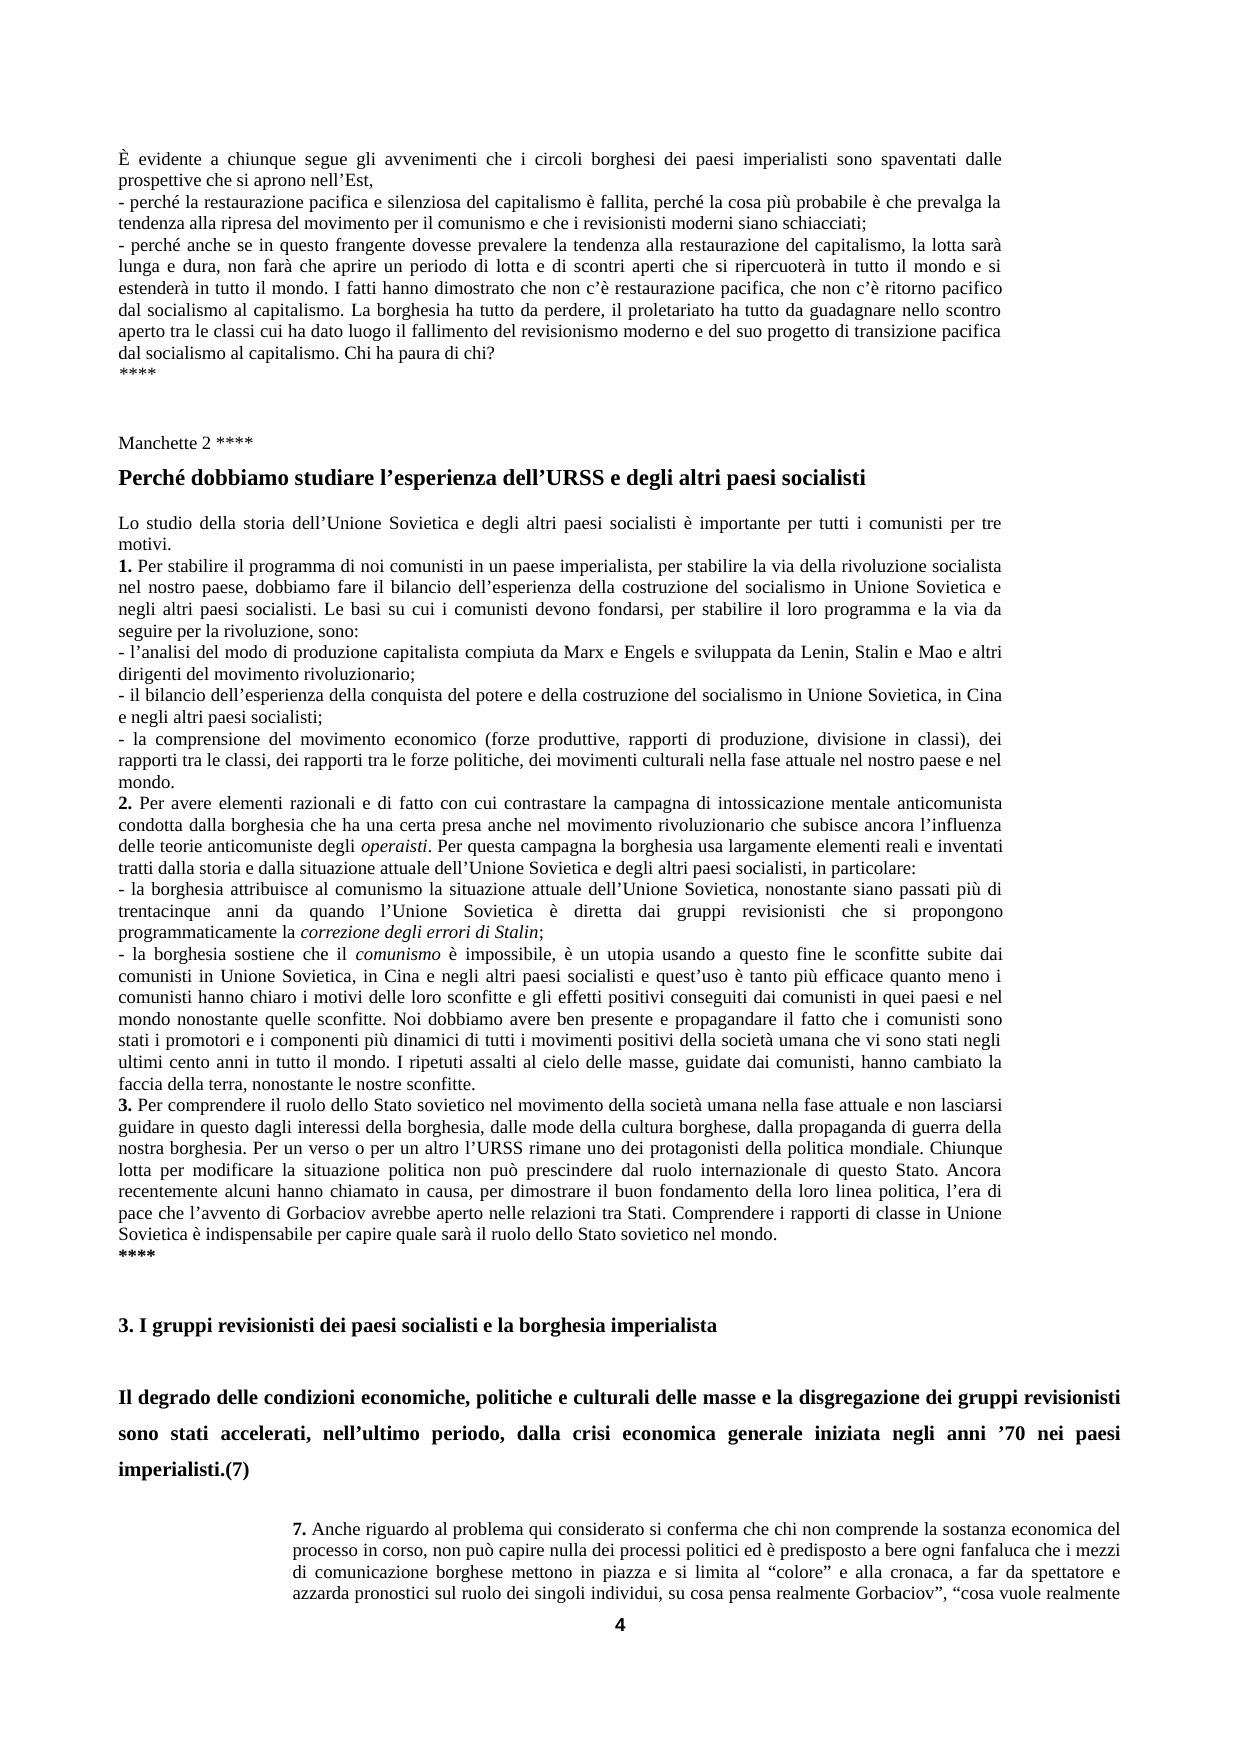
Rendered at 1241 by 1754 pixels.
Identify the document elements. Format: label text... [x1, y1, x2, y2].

text Lo studio della storia dell’Unione Sovietica e degli altri paesi socialisti è importante per tutti i comunisti per tre motivi. [118, 512, 1004, 555]
text 3. Per comprendere il ruolo dello Stato sovietico nel movimento della società umana nella fase attuale e non lasciarsi guidare in questo dagli interessi della borghesia, dalle mode della cultura borghese, dalla propaganda di guerra della nostra borghesia. Per un verso o per un altro l’URSS rimane uno dei protagonisti della politica mondiale. Chiunque lotta per modificare la situazione politica non può prescindere dal ruolo internazionale di questo Stato. Ancora recentemente alcuni hanno chiamato in causa, per dimostrare il buon fondamento della loro linea politica, l’era di pace che l’avvento di Gorbaciov avrebbe aperto nelle relazioni tra Stati. Comprendere i rapporti di classe in Unione Sovietica è indispensabile per capire quale sarà il ruolo dello Stato sovietico nel mondo. [118, 1094, 1004, 1245]
text Il degrado delle condizioni economiche, politiche e culturali delle masse e la disgregazione dei gruppi revisionisti sono stati accelerati, nell’ultimo periodo, dalla crisi economica generale iniziata negli anni ’70 nei paesi imperialisti.(7) [118, 1385, 1122, 1481]
text 7. Anche riguardo al problema qui considerato si conferma che chi non comprende la sostanza economica del processo in corso, non può capire nulla dei processi politici ed è predisposto a bere ogni fanfaluca che i mezzi di comunicazione borghese mettono in piazza e si limita al “colore” e alla cronaca, a far da spettatore e azzarda pronostici sul ruolo dei singoli individui, su cosa pensa realmente Gorbaciov”, “cosa vuole realmente [292, 1517, 1122, 1604]
text 3. I gruppi revisionisti dei paesi socialisti e la borghesia imperialista [118, 1313, 1122, 1337]
text Perché dobbiamo studiare l’esperienza dell’URSS e degli altri paesi socialisti [118, 464, 1004, 490]
text **** [118, 363, 1004, 385]
text - la comprensione del movimento economico (forze produttive, rapporti di produzione, divisione in classi), dei rapporti tra le classi, dei rapporti tra le forze politiche, dei movimenti culturali nella fase attuale nel nostro paese e nel mondo. [118, 727, 1004, 792]
text - il bilancio dell’esperienza della conquista del potere e della costruzione del socialismo in Unione Sovietica, in Cina e negli altri paesi socialisti; [118, 684, 1004, 727]
text - perché anche se in questo frangente dovesse prevalere la tendenza alla restaurazione del capitalismo, la lotta sarà lunga e dura, non farà che aprire un periodo di lotta e di scontri aperti che si ripercuoterà in tutto il mondo e si estenderà in tutto il mondo. I fatti hanno dimostrato che non c’è restaurazione pacifica, che non c’è ritorno pacifico dal socialismo al capitalismo. La borghesia ha tutto da perdere, il proletariato ha tutto da guadagnare nello scontro aperto tra le classi cui ha dato luogo il fallimento del revisionismo moderno e del suo progetto di transizione pacifica dal socialismo al capitalismo. Chi ha paura di chi? [118, 234, 1004, 363]
text - perché la restaurazione pacifica e silenziosa del capitalismo è fallita, perché la cosa più probabile è che prevalga la tendenza alla ripresa del movimento per il comunismo e che i revisionisti moderni siano schiacciati; [118, 191, 1004, 234]
text - la borghesia sostiene che il comunismo è impossibile, è un utopia usando a questo fine le sconfitte subite dai comunisti in Unione Sovietica, in Cina e negli altri paesi socialisti e quest’uso è tanto più efficace quanto meno i comunisti hanno chiaro i motivi delle loro sconfitte e gli effetti positivi conseguiti dai comunisti in quei paesi e nel mondo nonostante quelle sconfitte. Noi dobbiamo avere ben presente e propagandare il fatto che i comunisti sono stati i promotori e i componenti più dinamici di tutti i movimenti positivi della società umana che vi sono stati negli ultimi cento anni in tutto il mondo. I ripetuti assalti al cielo delle masse, guidate dai comunisti, hanno cambiato la faccia della terra, nonostante le nostre sconfitte. [118, 943, 1004, 1094]
text 1. Per stabilire il programma di noi comunisti in un paese imperialista, per stabilire la via della rivoluzione socialista nel nostro paese, dobbiamo fare il bilancio dell’esperienza della costruzione del socialismo in Unione Sovietica e negli altri paesi socialisti. Le basi su cui i comunisti devono fondarsi, per stabilire il loro programma e la via da seguire per la rivoluzione, sono: [118, 555, 1004, 641]
text - l’analisi del modo di produzione capitalista compiuta da Marx e Engels e sviluppata da Lenin, Stalin e Mao e altri dirigenti del movimento rivoluzionario; [118, 641, 1004, 684]
text 2. Per avere elementi razionali e di fatto con cui contrastare la campagna di intossicazione mentale anticomunista condotta dalla borghesia che ha una certa presa anche nel movimento rivoluzionario che subisce ancora l’influenza delle teorie anticomuniste degli operaisti. Per questa campagna la borghesia usa largamente elementi reali e inventati tratti dalla storia e dalla situazione attuale dell’Unione Sovietica e degli altri paesi socialisti, in particolare: [118, 792, 1004, 878]
text È evidente a chiunque segue gli avvenimenti che i circoli borghesi dei paesi imperialisti sono spaventati dalle prospettive che si aprono nell’Est, [118, 148, 1004, 191]
text Manchette 2 **** [118, 432, 1004, 453]
text - la borghesia attribuisce al comunismo la situazione attuale dell’Unione Sovietica, nonostante siano passati più di trentacinque anni da quando l’Unione Sovietica è diretta dai gruppi revisionisti che si propongono programmaticamente la correzione degli errori di Stalin; [118, 878, 1004, 943]
text **** [118, 1245, 1004, 1266]
